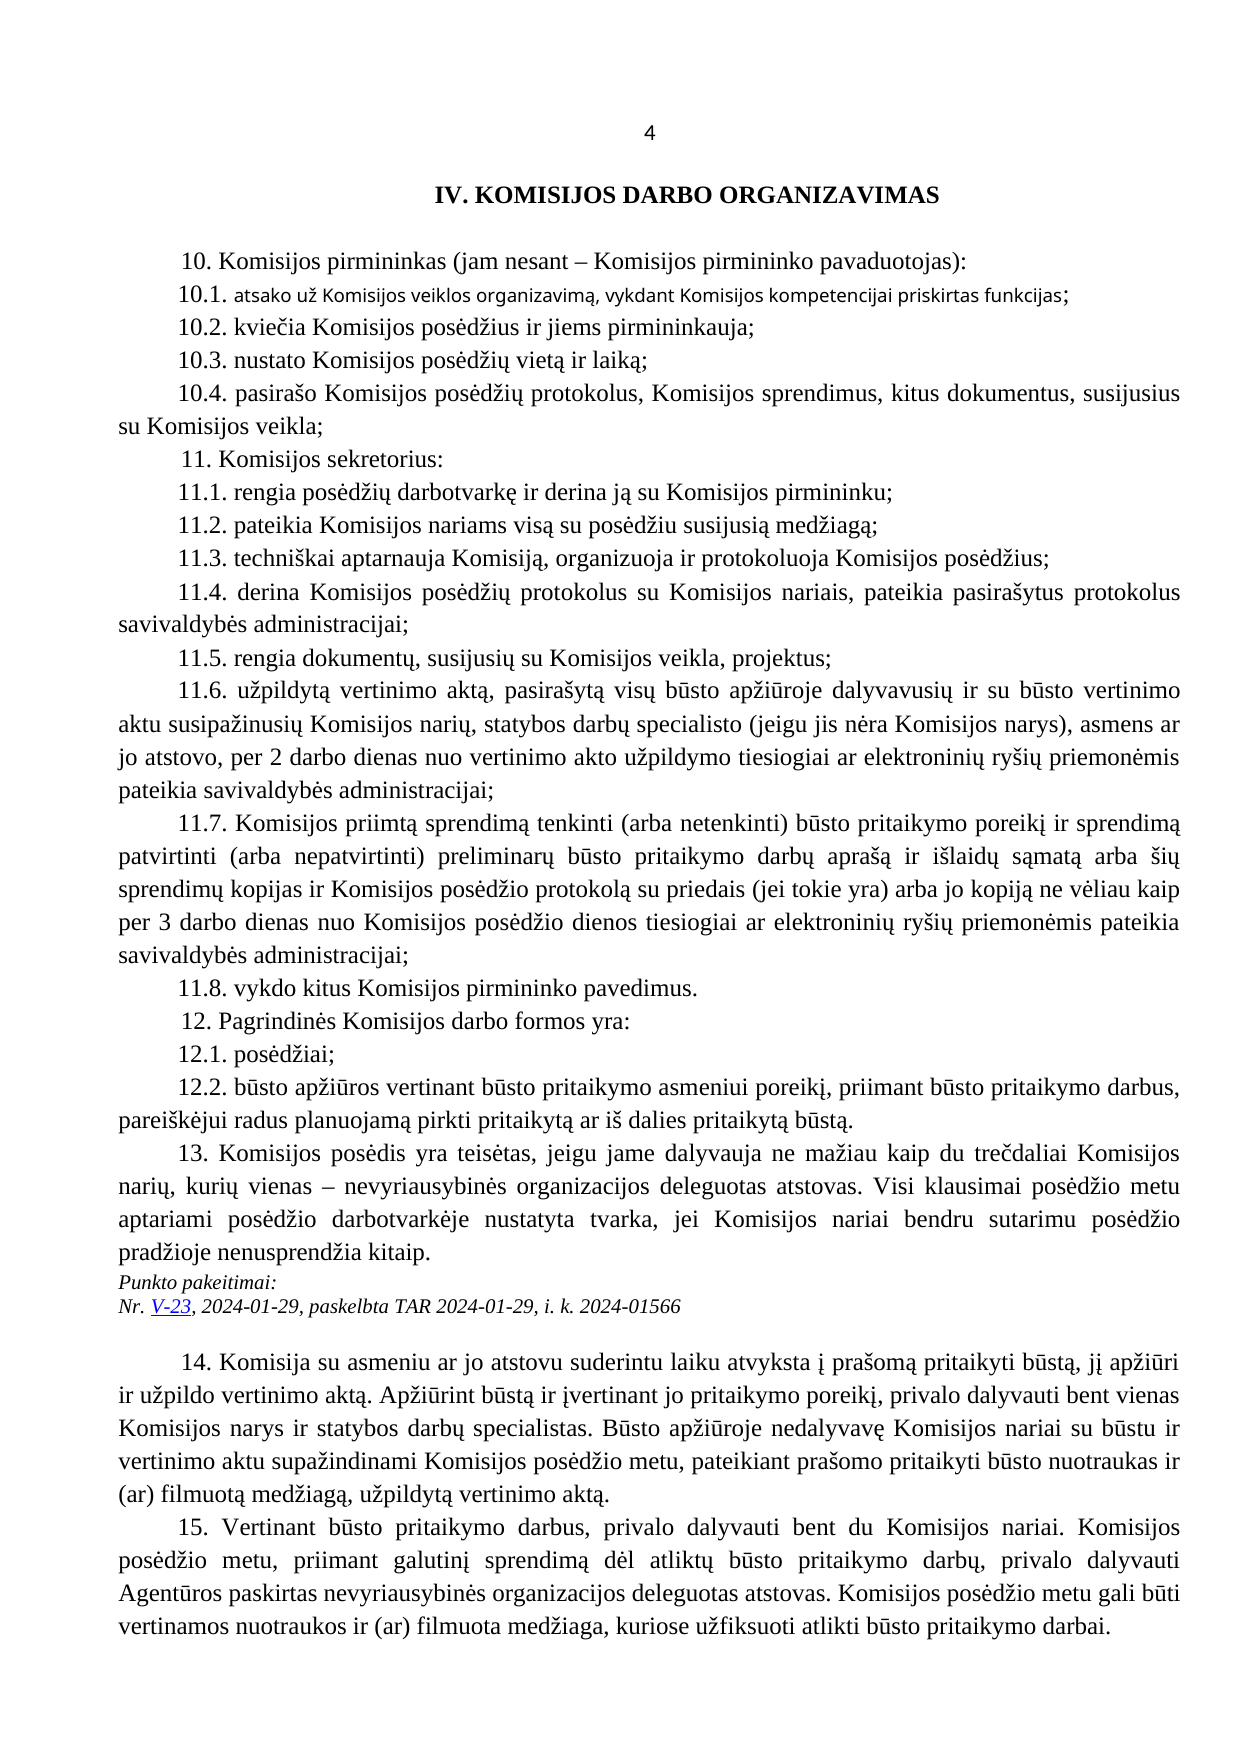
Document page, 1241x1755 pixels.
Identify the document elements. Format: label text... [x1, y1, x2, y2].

text 10. Komisijos pirmininkas (jam nesant – Komisijos pirmininko pavaduotojas): [118, 246, 1181, 275]
text 12.1. posėdžiai; [118, 1039, 1181, 1068]
text 12. Pagrindinės Komisijos darbo formos yra: [118, 1006, 1181, 1034]
text Nr. V-23, 2024-01-29, paskelbta TAR 2024-01-29, i. k. 2024-01566 [118, 1294, 1181, 1318]
text 11. Komisijos sekretorius: [118, 444, 1181, 473]
text 11.4. derina Komisijos posėdžių protokolus su Komisijos nariais, pateikia pasirašytus protokolus savivaldybės administracijai; [118, 577, 1181, 638]
text 15. Vertinant būsto pritaikymo darbus, privalo dalyvauti bent du Komisijos nariai. Komisijos posėdžio metu, priimant galutinį sprendimą dėl atliktų būsto pritaikymo darbų, privalo dalyvauti Agentūros paskirtas nevyriausybinės organizacijos deleguotas atstovas. Komisijos posėdžio metu gali būti vertinamos nuotraukos ir (ar) filmuota medžiaga, kuriose užfiksuoti atlikti būsto pritaikymo darbai. [118, 1512, 1181, 1640]
text Punkto pakeitimai: [118, 1270, 1181, 1294]
text 11.5. rengia dokumentų, susijusių su Komisijos veikla, projektus; [118, 643, 1181, 671]
text 10.1. atsako už Komisijos veiklos organizavimą, vykdant Komisijos kompetencijai priskirtas funkcijas; [118, 279, 1181, 308]
text 11.8. vykdo kitus Komisijos pirmininko pavedimus. [118, 973, 1181, 1002]
text 11.3. techniškai aptarnauja Komisiją, organizuoja ir protokoluoja Komisijos posėdžius; [118, 543, 1181, 572]
text 13. Komisijos posėdis yra teisėtas, jeigu jame dalyvauja ne mažiau kaip du trečdaliai Komisijos narių, kurių vienas – nevyriausybinės organizacijos deleguotas atstovas. Visi klausimai posėdžio metu aptariami posėdžio darbotvarkėje nustatyta tvarka, jei Komisijos nariai bendru sutarimu posėdžio pradžioje nenusprendžia kitaip. [118, 1138, 1181, 1266]
text 10.2. kviečia Komisijos posėdžius ir jiems pirmininkauja; [118, 312, 1181, 341]
text IV. KOMISIJOS DARBO ORGANIZAVIMAS [193, 180, 1181, 209]
text 11.1. rengia posėdžių darbotvarkę ir derina ją su Komisijos pirmininku; [118, 477, 1181, 506]
text 12.2. būsto apžiūros vertinant būsto pritaikymo asmeniui poreikį, priimant būsto pritaikymo darbus, pareiškėjui radus planuojamą pirkti pritaikytą ar iš dalies pritaikytą būstą. [118, 1072, 1181, 1134]
text 10.3. nustato Komisijos posėdžių vietą ir laiką; [118, 345, 1181, 374]
text 10.4. pasirašo Komisijos posėdžių protokolus, Komisijos sprendimus, kitus dokumentus, susijusius su Komisijos veikla; [118, 378, 1181, 440]
text 11.7. Komisijos priimtą sprendimą tenkinti (arba netenkinti) būsto pritaikymo poreikį ir sprendimą patvirtinti (arba nepatvirtinti) preliminarų būsto pritaikymo darbų aprašą ir išlaidų sąmatą arba šių sprendimų kopijas ir Komisijos posėdžio protokolą su priedais (jei tokie yra) arba jo kopiją ne vėliau kaip per 3 darbo dienas nuo Komisijos posėdžio dienos tiesiogiai ar elektroninių ryšių priemonėmis pateikia savivaldybės administracijai; [118, 808, 1181, 968]
text 11.2. pateikia Komisijos nariams visą su posėdžiu susijusią medžiagą; [118, 511, 1181, 539]
text 14. Komisija su asmeniu ar jo atstovu suderintu laiku atvyksta į prašomą pritaikyti būstą, jį apžiūri ir užpildo vertinimo aktą. Apžiūrint būstą ir įvertinant jo pritaikymo poreikį, privalo dalyvauti bent vienas Komisijos narys ir statybos darbų specialistas. Būsto apžiūroje nedalyvavę Komisijos nariai su būstu ir vertinimo aktu supažindinami Komisijos posėdžio metu, pateikiant prašomo pritaikyti būsto nuotraukas ir (ar) filmuotą medžiagą, užpildytą vertinimo aktą. [118, 1347, 1181, 1508]
text 11.6. užpildytą vertinimo aktą, pasirašytą visų būsto apžiūroje dalyvavusių ir su būsto vertinimo aktu susipažinusių Komisijos narių, statybos darbų specialisto (jeigu jis nėra Komisijos narys), asmens ar jo atstovo, per 2 darbo dienas nuo vertinimo akto užpildymo tiesiogiai ar elektroninių ryšių priemonėmis pateikia savivaldybės administracijai; [118, 676, 1181, 803]
